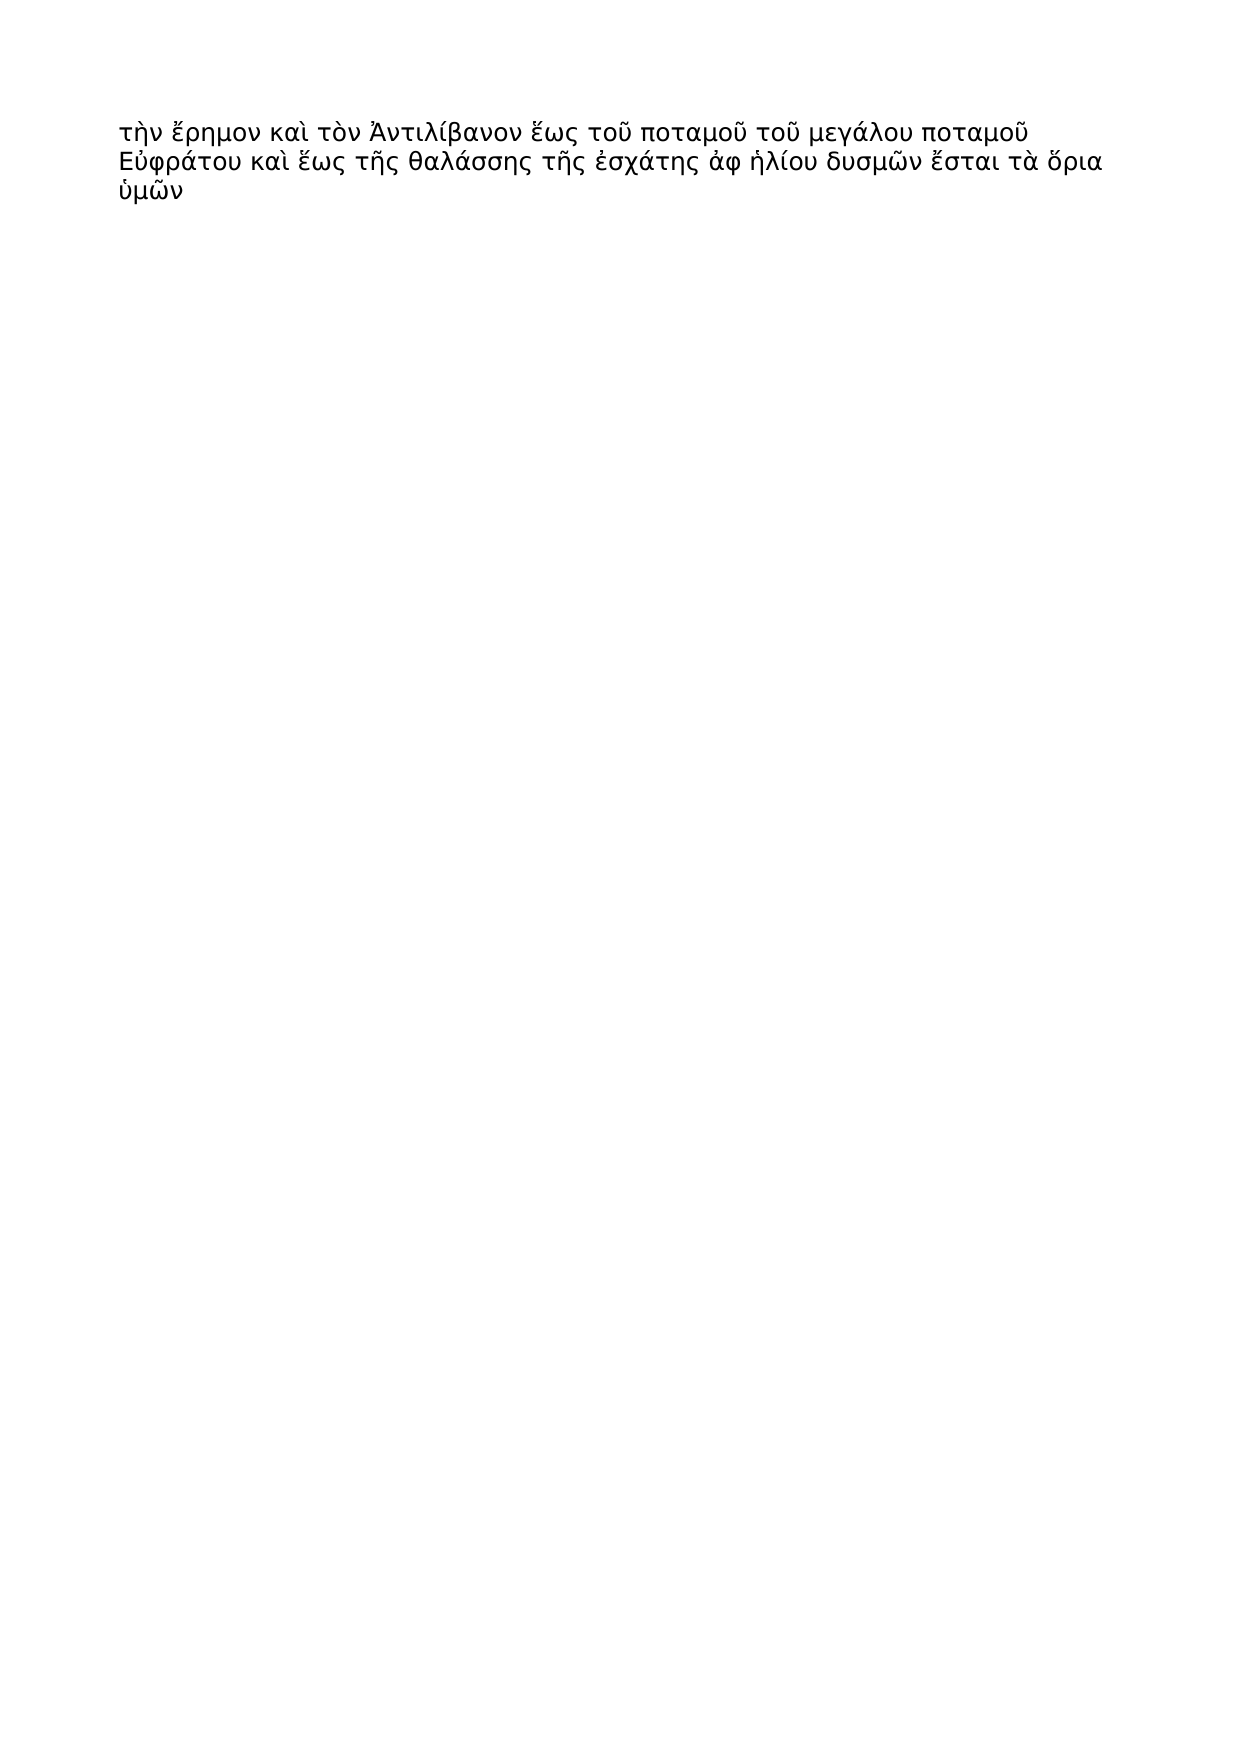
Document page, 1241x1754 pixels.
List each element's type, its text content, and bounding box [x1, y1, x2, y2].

text τὴν ἔρημον καὶ τὸν Ἀντιλίβανον ἕως τοῦ ποταμοῦ τοῦ μεγάλου ποταμοῦ Εὐφράτου καὶ ἕως τῆς θαλάσσης τῆς ἐσχάτης ἀφ ἡλίου δυσμῶν ἔσται τὰ ὅρια ὑμῶν [118, 118, 1122, 206]
